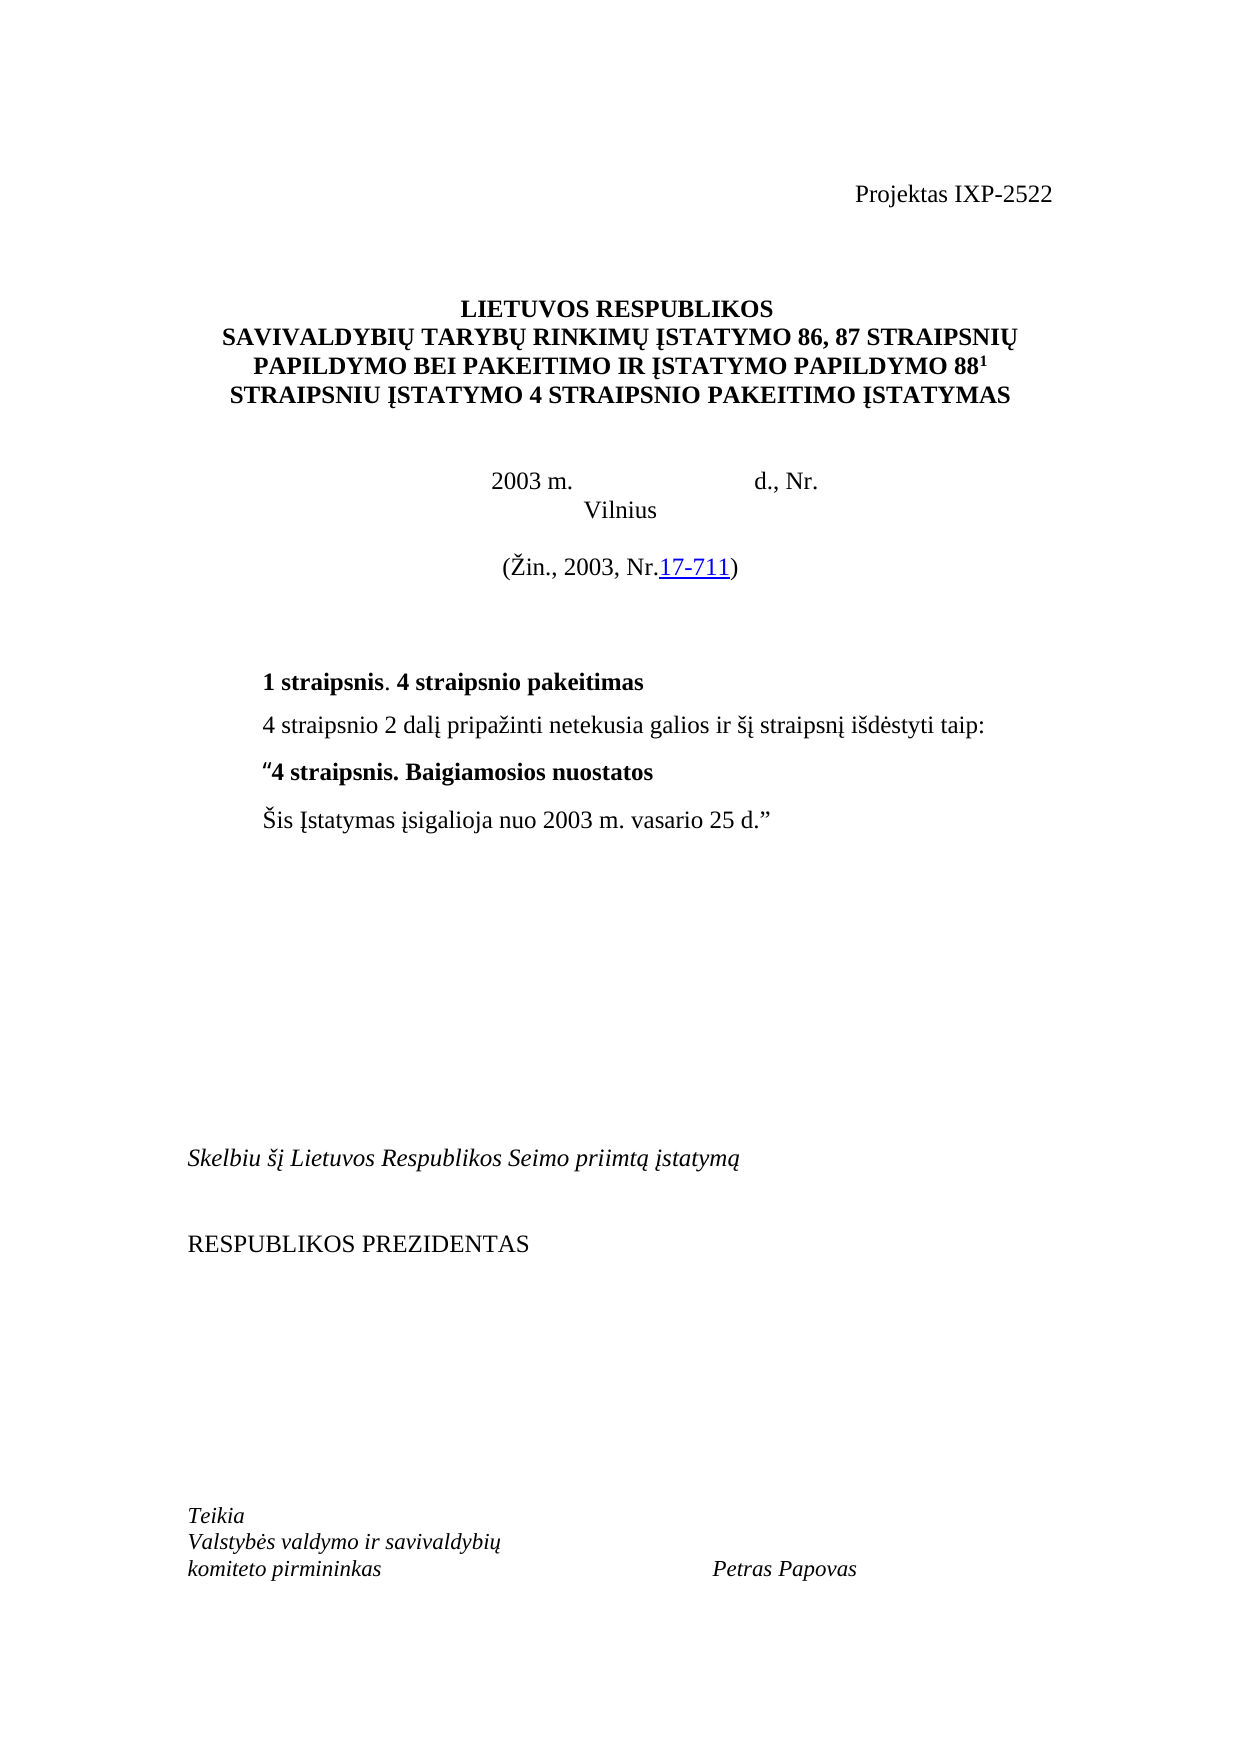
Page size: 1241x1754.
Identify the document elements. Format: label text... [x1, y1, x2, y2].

text komiteto pirmininkas Petras Papovas [187, 1555, 1053, 1581]
text “4 straipsnis. Baigiamosios nuostatos [187, 754, 1053, 788]
text Šis Įstatymas įsigalioja nuo 2003 m. vasario 25 d.” [187, 805, 1053, 833]
text 2003 m. d., Nr. [187, 466, 1053, 495]
text Teikia [187, 1502, 1053, 1528]
text (Žin., 2003, Nr.17-711) [187, 552, 1053, 581]
text RESPUBLIKOS PREZIDENTAS [187, 1229, 1053, 1258]
text 1 straipsnis. 4 straipsnio pakeitimas [187, 667, 1053, 696]
text Vilnius [187, 495, 1053, 524]
text LIETUVOS RESPUBLIKOS [187, 294, 1053, 322]
text SAVIVALDYBIŲ TARYBŲ RINKIMŲ ĮSTATYMO 86, 87 STRAIPSNIŲ PAPILDYMO BEI PAKEITIMO IR ĮSTATYMO PAPILDYMO 881 STRAIPSNIU ĮSTATYMO 4 STRAIPSNIO pakeitimo ĮSTATYMAS [187, 322, 1053, 409]
text 4 straipsnio 2 dalį pripažinti netekusia galios ir šį straipsnį išdėstyti taip: [187, 711, 1053, 739]
text Valstybės valdymo ir savivaldybių [187, 1528, 1053, 1555]
text Skelbiu šį Lietuvos Respublikos Seimo priimtą įstatymą [187, 1143, 1053, 1171]
text Projektas IXP-2522 [187, 179, 1053, 207]
